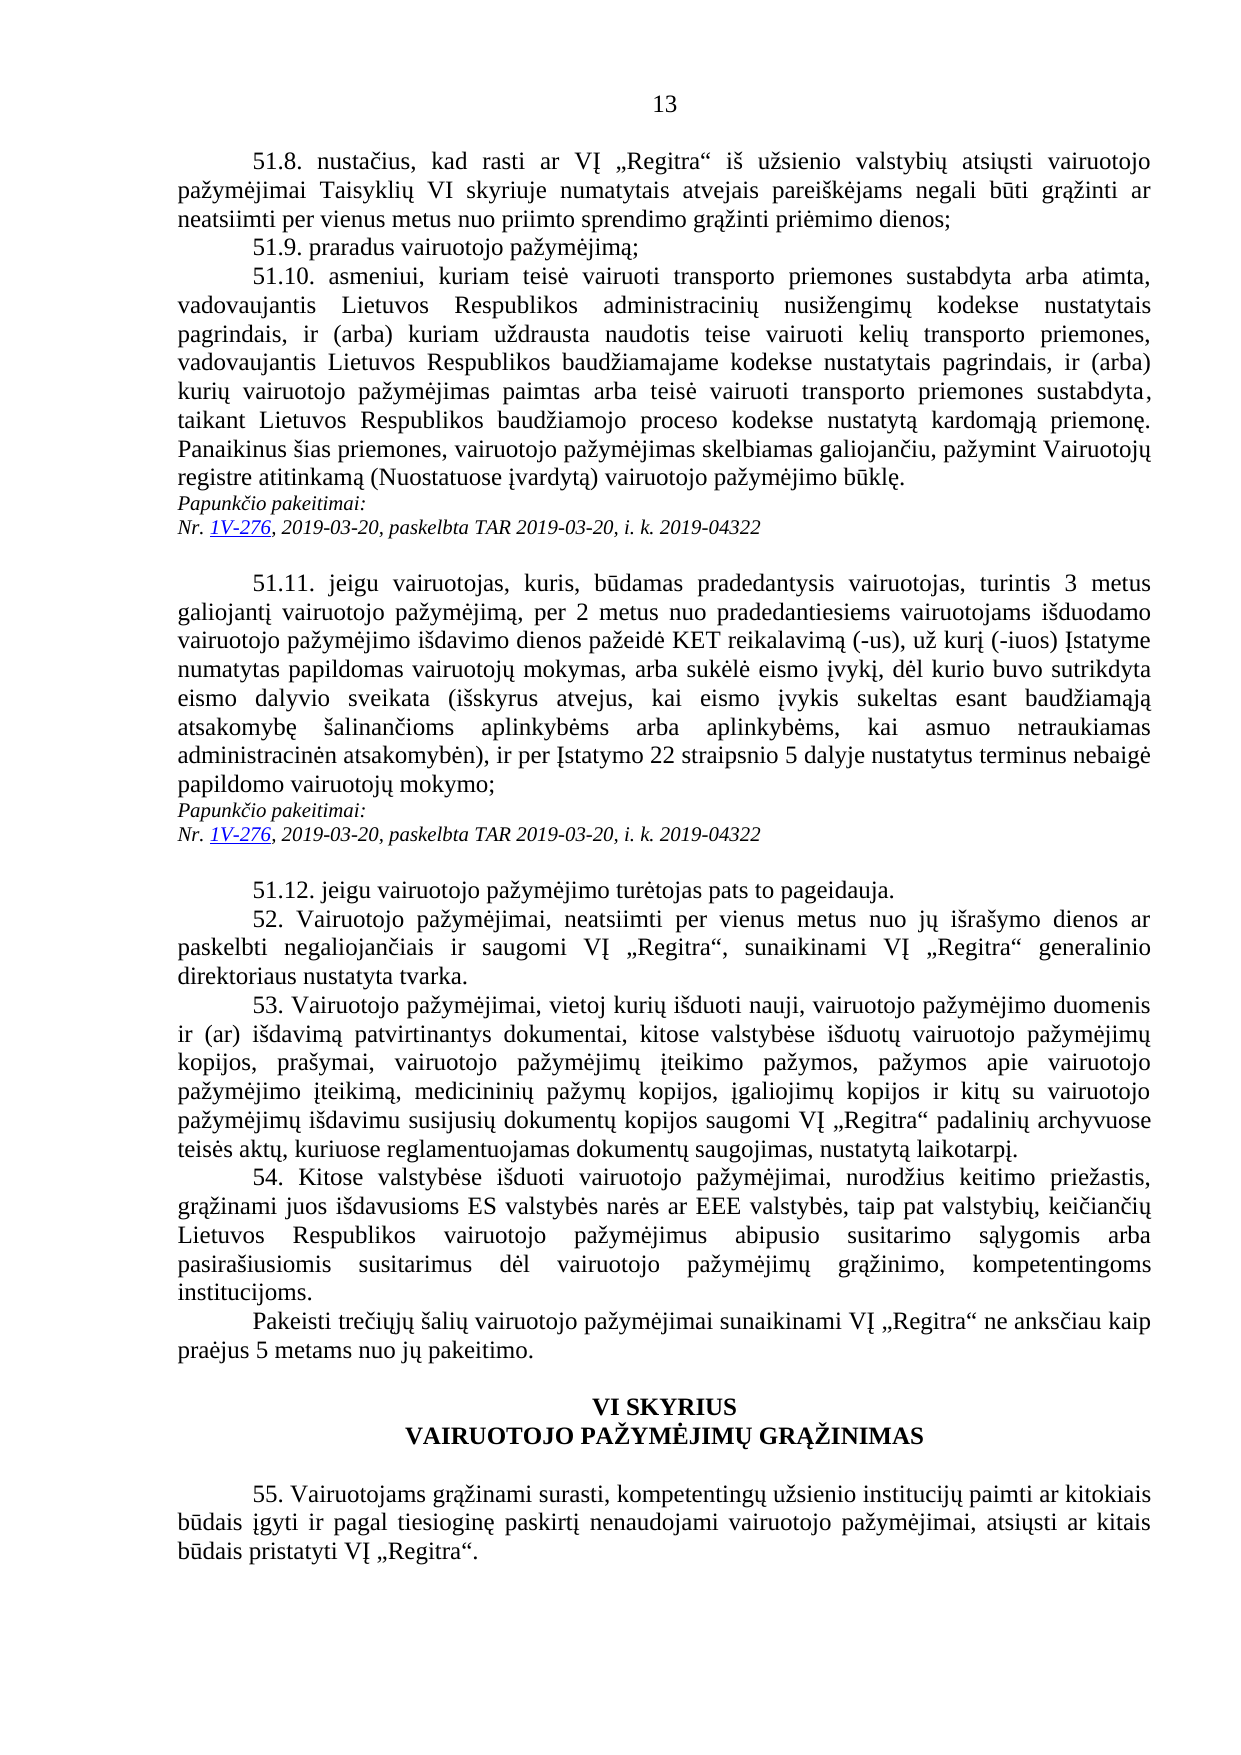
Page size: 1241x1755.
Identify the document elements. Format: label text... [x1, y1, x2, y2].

text Papunkčio pakeitimai: [177, 491, 1152, 515]
text 52. Vairuotojo pažymėjimai, neatsiimti per vienus metus nuo jų išrašymo dienos ar paskelbti negaliojančiais ir saugomi VĮ „Regitra“, sunaikinami VĮ „Regitra“ generalinio direktoriaus nustatyta tvarka. [177, 904, 1152, 990]
text 51.10. asmeniui, kuriam teisė vairuoti transporto priemones sustabdyta arba atimta, vadovaujantis Lietuvos Respublikos administracinių nusižengimų kodekse nustatytais pagrindais, ir (arba) kuriam uždrausta naudotis teise vairuoti kelių transporto priemones, vadovaujantis Lietuvos Respublikos baudžiamajame kodekse nustatytais pagrindais, ir (arba) kurių vairuotojo pažymėjimas paimtas arba teisė vairuoti transporto priemones sustabdyta, taikant Lietuvos Respublikos baudžiamojo proceso kodekse nustatytą kardomąją priemonę. Panaikinus šias priemones, vairuotojo pažymėjimas skelbiamas galiojančiu, pažymint Vairuotojų registre atitinkamą (Nuostatuose įvardytą) vairuotojo pažymėjimo būklę. [177, 261, 1152, 491]
text Nr. 1V-276, 2019-03-20, paskelbta TAR 2019-03-20, i. k. 2019-04322 [177, 515, 1152, 539]
text Nr. 1V-276, 2019-03-20, paskelbta TAR 2019-03-20, i. k. 2019-04322 [177, 822, 1152, 846]
text Pakeisti trečiųjų šalių vairuotojo pažymėjimai sunaikinami VĮ „Regitra“ ne anksčiau kaip praėjus 5 metams nuo jų pakeitimo. [177, 1306, 1152, 1364]
text 51.12. jeigu vairuotojo pažymėjimo turėtojas pats to pageidauja. [177, 875, 1152, 904]
text 51.9. praradus vairuotojo pažymėjimą; [177, 232, 1152, 261]
subtitle VI SKYRIUS [177, 1392, 1152, 1421]
subtitle VAIRUOTOJO PAŽYMĖJIMŲ GRĄŽINIMAS [177, 1421, 1152, 1450]
text 54. Kitose valstybėse išduoti vairuotojo pažymėjimai, nurodžius keitimo priežastis, grąžinami juos išdavusioms ES valstybės narės ar EEE valstybės, taip pat valstybių, keičiančių Lietuvos Respublikos vairuotojo pažymėjimus abipusio susitarimo sąlygomis arba pasirašiusiomis susitarimus dėl vairuotojo pažymėjimų grąžinimo, kompetentingoms institucijoms. [177, 1162, 1152, 1306]
text 51.11. jeigu vairuotojas, kuris, būdamas pradedantysis vairuotojas, turintis 3 metus galiojantį vairuotojo pažymėjimą, per 2 metus nuo pradedantiesiems vairuotojams išduodamo vairuotojo pažymėjimo išdavimo dienos pažeidė KET reikalavimą (-us), už kurį (-iuos) Įstatyme numatytas papildomas vairuotojų mokymas, arba sukėlė eismo įvykį, dėl kurio buvo sutrikdyta eismo dalyvio sveikata (išskyrus atvejus, kai eismo įvykis sukeltas esant baudžiamąją atsakomybę šalinančioms aplinkybėms arba aplinkybėms, kai asmuo netraukiamas administracinėn atsakomybėn), ir per Įstatymo 22 straipsnio 5 dalyje nustatytus terminus nebaigė papildomo vairuotojų mokymo; [177, 568, 1152, 798]
text 51.8. nustačius, kad rasti ar VĮ „Regitra“ iš užsienio valstybių atsiųsti vairuotojo pažymėjimai Taisyklių VI skyriuje numatytais atvejais pareiškėjams negali būti grąžinti ar neatsiimti per vienus metus nuo priimto sprendimo grąžinti priėmimo dienos; [177, 146, 1152, 232]
text 55. Vairuotojams grąžinami surasti, kompetentingų užsienio institucijų paimti ar kitokiais būdais įgyti ir pagal tiesioginę paskirtį nenaudojami vairuotojo pažymėjimai, atsiųsti ar kitais būdais pristatyti VĮ „Regitra“. [177, 1479, 1152, 1565]
text 53. Vairuotojo pažymėjimai, vietoj kurių išduoti nauji, vairuotojo pažymėjimo duomenis ir (ar) išdavimą patvirtinantys dokumentai, kitose valstybėse išduotų vairuotojo pažymėjimų kopijos, prašymai, vairuotojo pažymėjimų įteikimo pažymos, pažymos apie vairuotojo pažymėjimo įteikimą, medicininių pažymų kopijos, įgaliojimų kopijos ir kitų su vairuotojo pažymėjimų išdavimu susijusių dokumentų kopijos saugomi VĮ „Regitra“ padalinių archyvuose teisės aktų, kuriuose reglamentuojamas dokumentų saugojimas, nustatytą laikotarpį. [177, 990, 1152, 1162]
text Papunkčio pakeitimai: [177, 798, 1152, 822]
